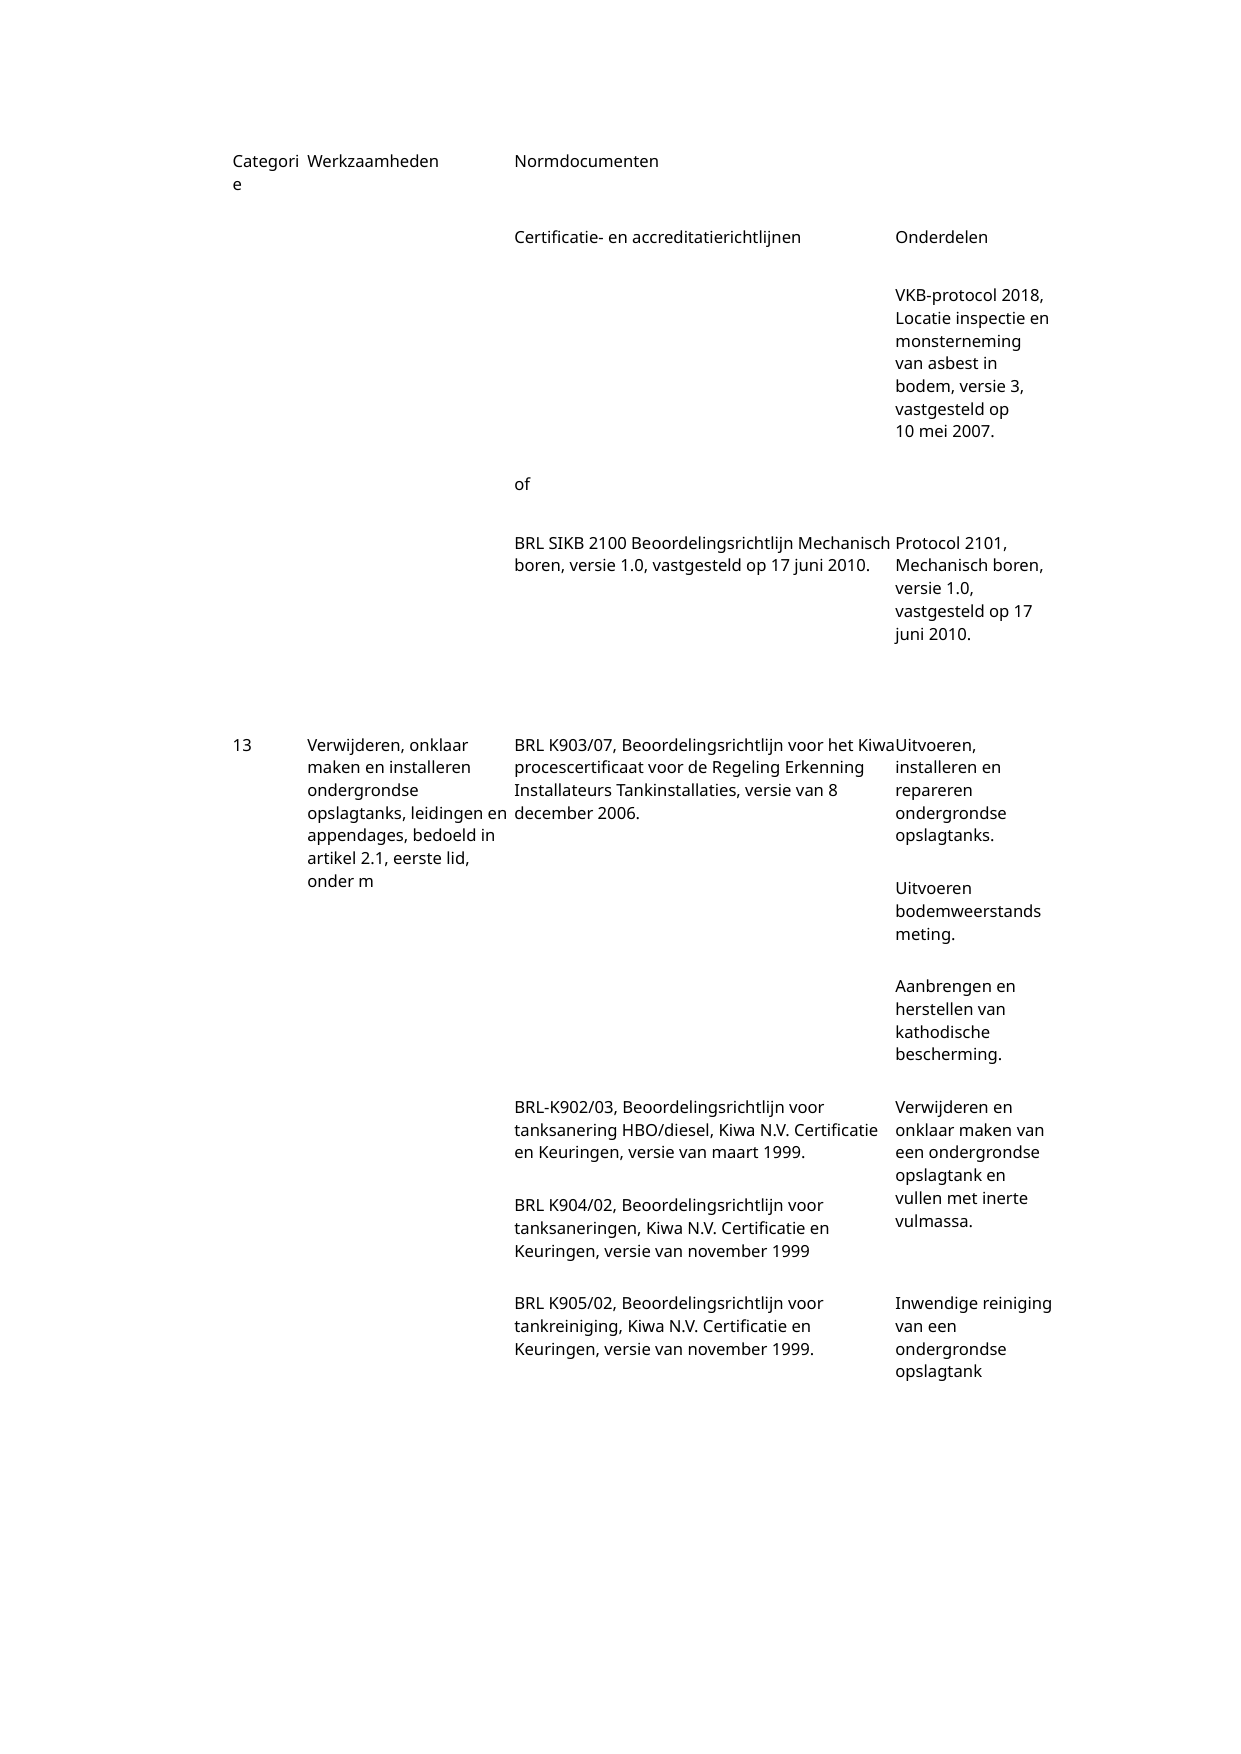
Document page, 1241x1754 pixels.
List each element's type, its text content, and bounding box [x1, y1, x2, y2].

table_cell Onderdelen [895, 225, 1053, 284]
table_cell [233, 1413, 307, 1471]
table_cell [233, 531, 307, 675]
table_cell BRL-K902/03, Beoordelingsrichtlijn voor tanksanering HBO/diesel, Kiwa N.V. Certificatie en Keuringen, versie van maart 1999. BRL K904/02, Beoordelingsrichtlijn voor tanksaneringen, Kiwa N.V. Certificatie en Keuringen, versie van november 1999 [514, 1096, 895, 1292]
table_cell Verwijderen, onklaar maken en installeren ondergrondse opslagtanks, leidingen en appendages, bedoeld in artikel 2.1, eerste lid, onder m [307, 733, 514, 1096]
table_cell [307, 1096, 514, 1292]
table_cell [307, 473, 514, 531]
table_cell [514, 1413, 895, 1471]
table_header Categorie [233, 150, 307, 225]
table_cell of [514, 473, 895, 531]
table_cell [233, 225, 307, 284]
table_cell [895, 675, 1053, 733]
table_cell [307, 1292, 514, 1413]
table_cell [233, 675, 307, 733]
table_cell [233, 1096, 307, 1292]
table_cell [514, 284, 895, 473]
table_cell [233, 473, 307, 531]
table_cell Verwijderen en onklaar maken van een ondergrondse opslagtank en vullen met inerte vulmassa. [895, 1096, 1053, 1292]
table_header Werkzaamheden [307, 150, 514, 225]
table_cell [307, 284, 514, 473]
table_cell Inwendige reiniging van een ondergrondse opslagtank [895, 1292, 1053, 1413]
table_cell 13 [233, 733, 307, 1096]
table_cell [514, 675, 895, 733]
table_cell Uitvoeren, installeren en repareren ondergrondse opslagtanks. Uitvoeren bodemweerstandsmeting. Aanbrengen en herstellen van kathodische bescherming. [895, 733, 1053, 1096]
table_header Normdocumenten [514, 150, 1053, 225]
table_cell [233, 284, 307, 473]
table_cell BRL SIKB 2100 Beoordelingsrichtlijn Mechanisch boren, versie 1.0, vastgesteld op 17 juni 2010. [514, 531, 895, 675]
table_cell [895, 1413, 1053, 1471]
table_cell BRL K903/07, Beoordelingsrichtlijn voor het Kiwa procescertificaat voor de Regeling Erkenning Installateurs Tankinstallaties, versie van 8 december 2006. [514, 733, 895, 1096]
table_cell [233, 1292, 307, 1413]
table_cell VKB-protocol 2018, Locatie inspectie en monsterneming van asbest in bodem, versie 3, vastgesteld op 10 mei 2007. [895, 284, 1053, 473]
table_cell Certificatie- en accreditatierichtlijnen [514, 225, 895, 284]
table_cell [307, 531, 514, 675]
table_cell [307, 1413, 514, 1471]
table_cell [895, 473, 1053, 531]
table_cell BRL K905/02, Beoordelingsrichtlijn voor tankreiniging, Kiwa N.V. Certificatie en Keuringen, versie van november 1999. [514, 1292, 895, 1413]
table_cell [307, 225, 514, 284]
table_cell Protocol 2101, Mechanisch boren, versie 1.0, vastgesteld op 17 juni 2010. [895, 531, 1053, 675]
table_cell [307, 675, 514, 733]
